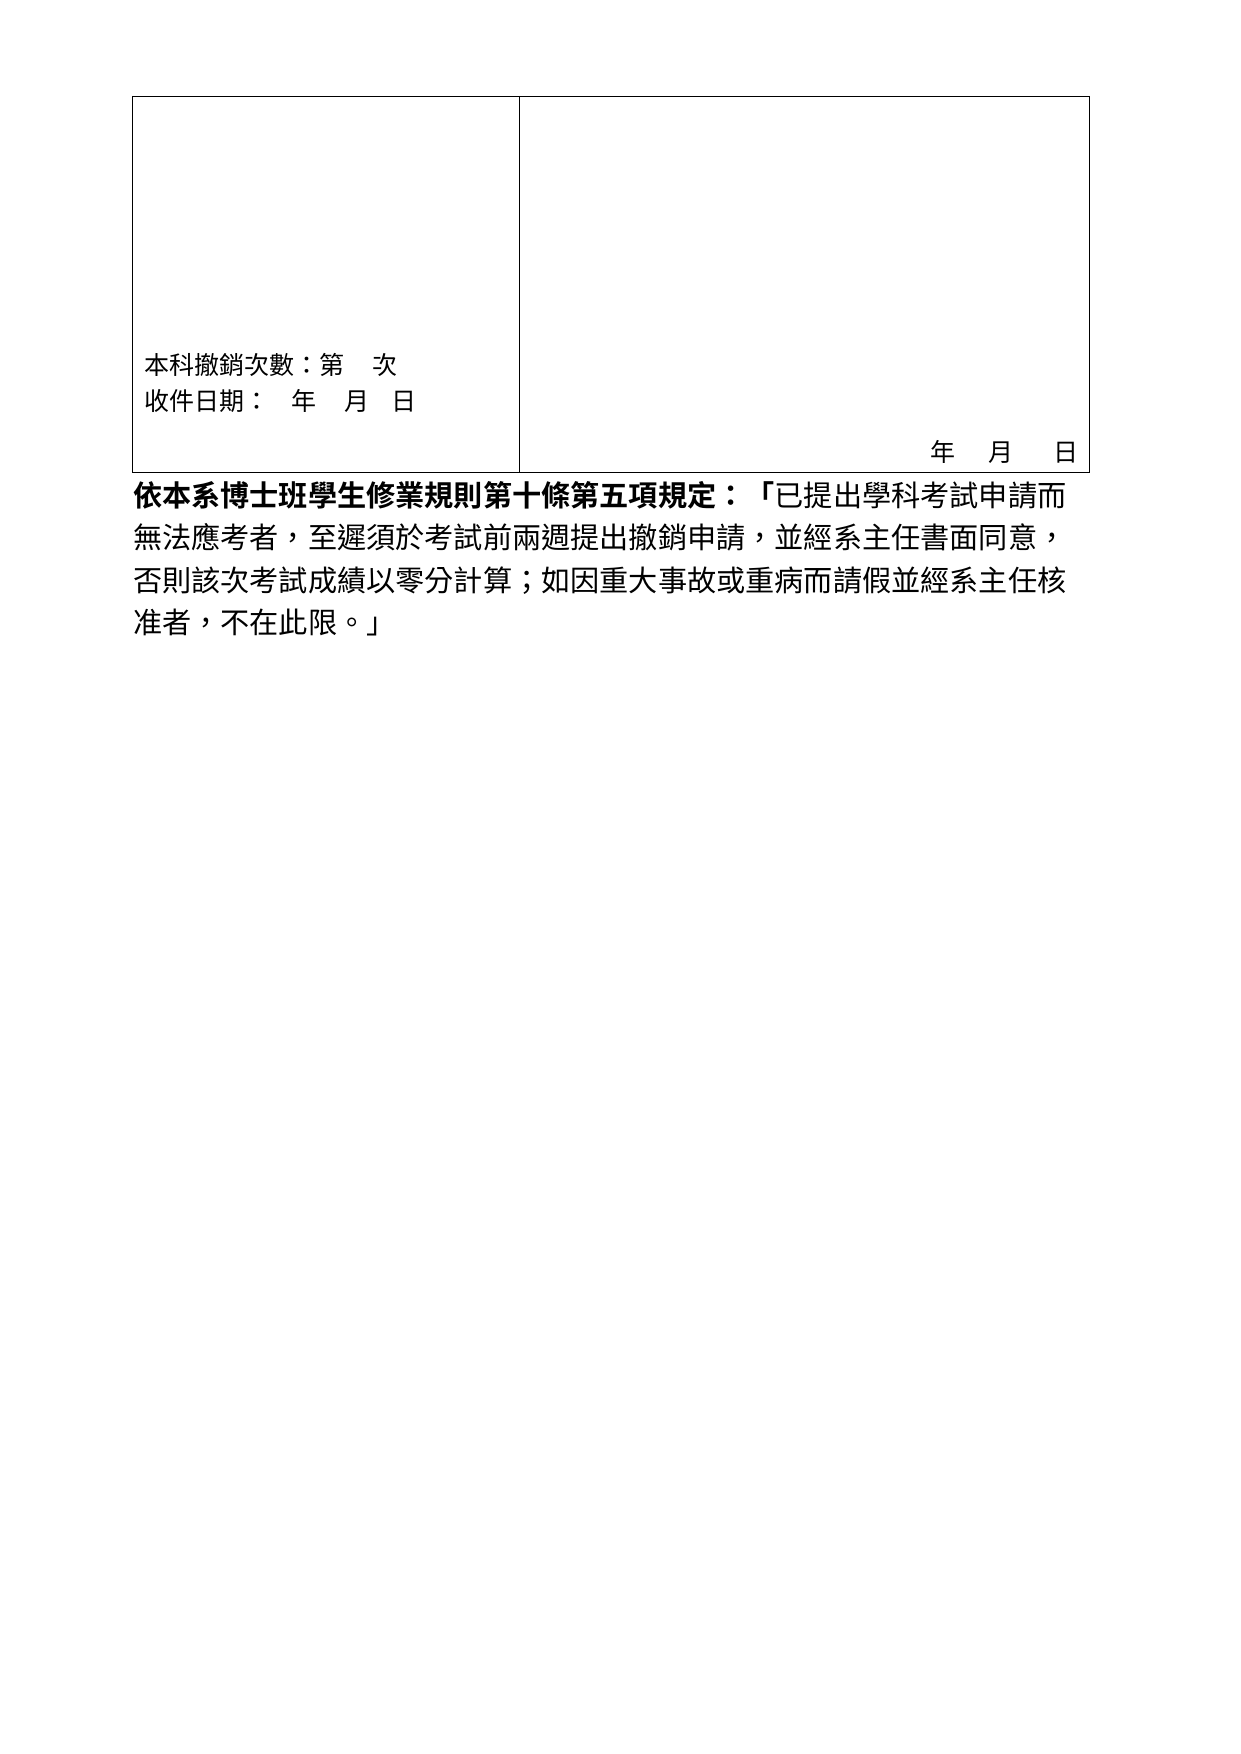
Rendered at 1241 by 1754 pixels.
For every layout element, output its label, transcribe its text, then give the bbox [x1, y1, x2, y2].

text 依本系博士班學生修業規則第十條第五項規定：「已提出學科考試申請而無法應考者，至遲須於考試前兩週提出撤銷申請，並經系主任書面同意，否則該次考試成績以零分計算；如因重大事故或重病而請假並經系主任核准者，不在此限。」 [133, 473, 1090, 642]
table_cell 本科撤銷次數：第 次 收件日期： 年 月 日 [133, 97, 519, 472]
table_cell 年 月 日 [520, 97, 1089, 472]
